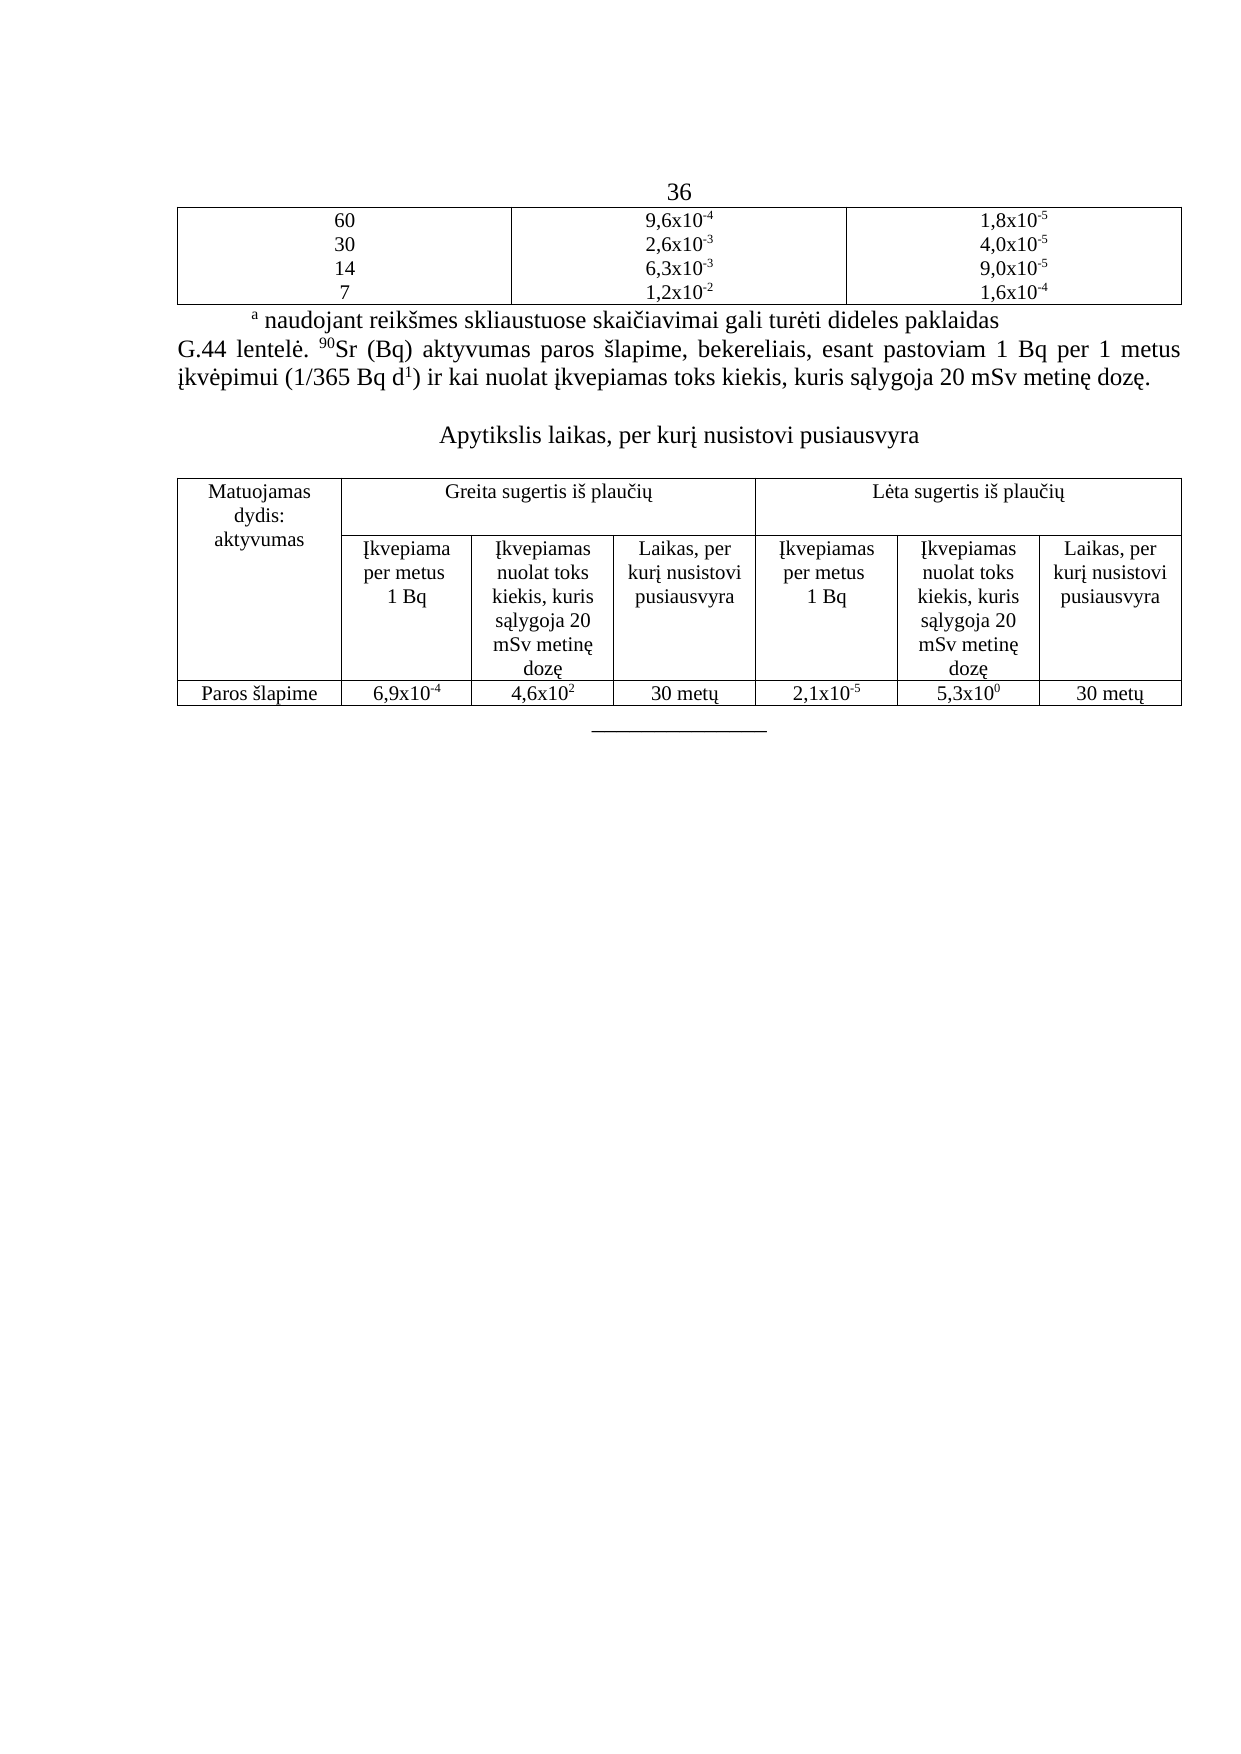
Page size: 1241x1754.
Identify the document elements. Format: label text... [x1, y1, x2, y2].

table_cell Paros šlapime [178, 681, 341, 705]
table_cell Įkvepiamas per metus 1 Bq [756, 536, 897, 680]
table_header Greita sugertis iš plaučių [342, 479, 755, 535]
text G.44 lentelė. 90Sr (Bq) aktyvumas paros šlapime, bekereliais, esant pastoviam 1 Bq per 1 metus įkvėpimui (1/365 Bq d1) ir kai nuolat įkvepiamas toks kiekis, kuris sąlygoja 20 mSv metinę dozę. [177, 334, 1181, 391]
table_cell 6,9x10-4 [342, 681, 471, 705]
table_cell Laikas, per kurį nusistovi pusiausvyra [614, 536, 755, 680]
table_cell 1,8x10-5 4,0x10-5 9,0x10-5 1,6x10-4 [847, 208, 1181, 304]
table_cell Laikas, per kurį nusistovi pusiausvyra [1040, 536, 1181, 680]
table_cell Įkvepiamas nuolat toks kiekis, kuris sąlygoja 20 mSv metinę dozę [898, 536, 1039, 680]
text Apytikslis laikas, per kurį nusistovi pusiausvyra [177, 420, 1181, 449]
table_cell Įkvepiama per metus 1 Bq [342, 536, 471, 680]
table_cell 30 metų [614, 681, 755, 705]
text a naudojant reikšmes skliaustuose skaičiavimai gali turėti dideles paklaidas [177, 305, 1181, 334]
table_header Matuojamas dydis: aktyvumas [178, 479, 341, 680]
table_cell 9,6x10-4 2,6x10-3 6,3x10-3 1,2x10-2 [512, 208, 846, 304]
table_cell Įkvepiamas nuolat toks kiekis, kuris sąlygoja 20 mSv metinę dozę [472, 536, 613, 680]
table_cell 60 30 14 7 [178, 208, 511, 304]
table_cell 5,3x100 [898, 681, 1039, 705]
text ______________ [177, 706, 1181, 735]
table_header Lėta sugertis iš plaučių [756, 479, 1181, 535]
table_cell 2,1x10-5 [756, 681, 897, 705]
table_cell 30 metų [1040, 681, 1181, 705]
table_cell 4,6x102 [472, 681, 613, 705]
